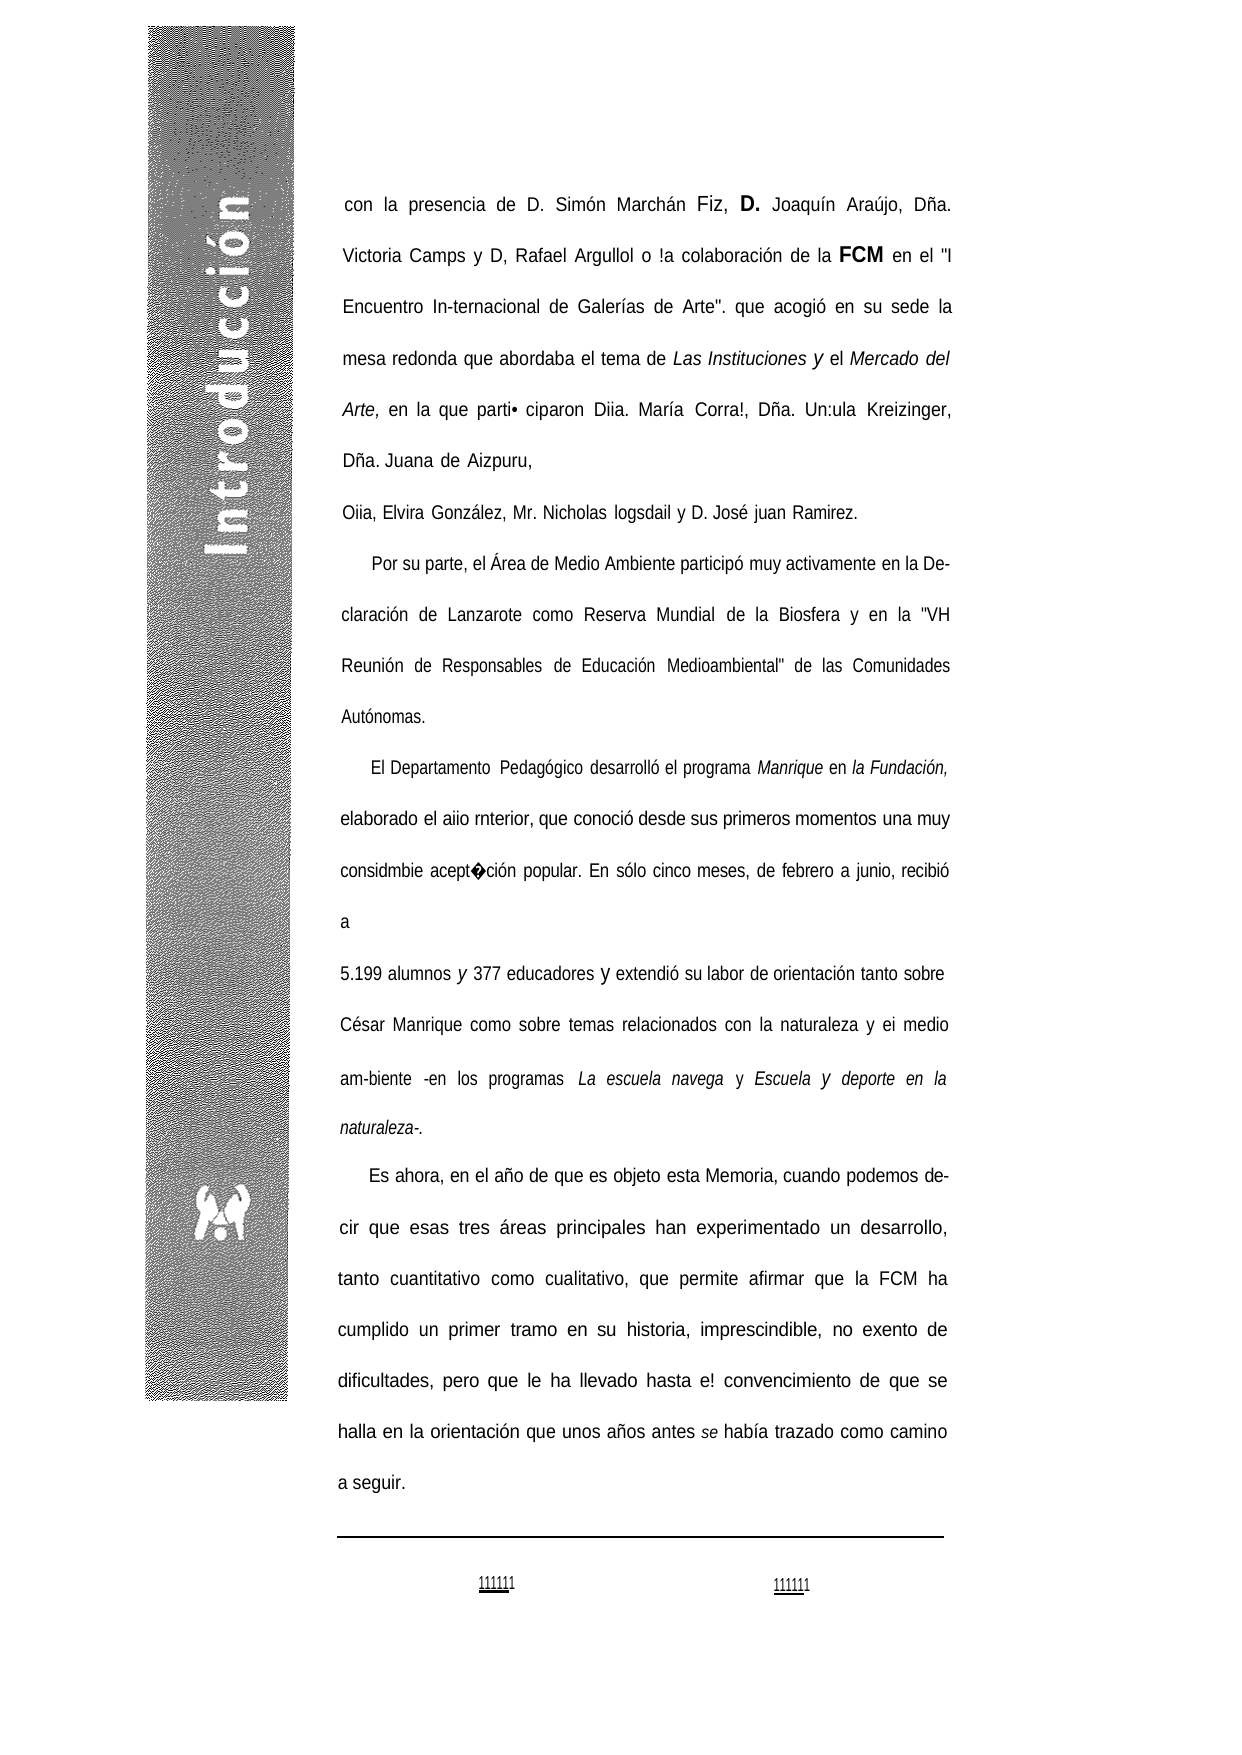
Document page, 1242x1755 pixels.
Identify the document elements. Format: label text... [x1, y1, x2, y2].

text Oiia, Elvira González, Mr. Nicholas logsdail y D. José juan Ramirez. [342, 501, 1109, 523]
text con la presencia de D. Simón Marchán Fiz, D. Joaquín Araújo, Dña. Victoria Camps y D, Rafael Argullol o !a colaboración de la FCM en el "I Encuentro In-ternacional de Galerías de Arte". que acogió en su sede la mesa redonda que abordaba el tema de Las Instituciones y el Mercado del Arte, en la que parti• ciparon Diia. María Corra!, Dña. Un:ula Kreizinger, Dña. Juana de Aizpuru, [342, 171, 952, 477]
text El Departamento Pedagógico desarrolló el programa Manrique en la Fundación, elaborado el aiio rnterior, que conoció desde sus primeros momentos una muy considmbie acept�ción popular. En sólo cinco meses, de febrero a junio, recibió a [340, 756, 951, 932]
text 111111 111111 [478, 1572, 1109, 1596]
text Por su parte, el Área de Medio Ambiente participó muy activamente en la De-claración de Lanzarote como Reserva Mundial de la Biosfera y en la "VH Reunión de Responsables de Educación Medioambiental" de las Comunidades Autónomas. [341, 552, 951, 728]
text cir que esas tres áreas principales han experimentado un desarrollo, tanto cuantitativo como cualitativo, que permite afirmar que la FCM ha cumplido un primer tramo en su historia, imprescindible, no exento de dificultades, pero que le ha llevado hasta e! convencimiento de que se halla en la orientación que unos años antes se había trazado como camino a seguir. [338, 1216, 948, 1494]
text Es ahora, en el año de que es objeto esta Memoria, cuando podemos de- [368, 1165, 1109, 1186]
text 5.199 alumnos y 377 educadores y extendió su labor de orientación tanto sobre [340, 961, 1109, 985]
text César Manrique como sobre temas relacionados con la naturaleza y ei medio am-biente -en los programas La escuela navega y Escuela y deporte en la naturaleza-. [340, 1013, 949, 1139]
